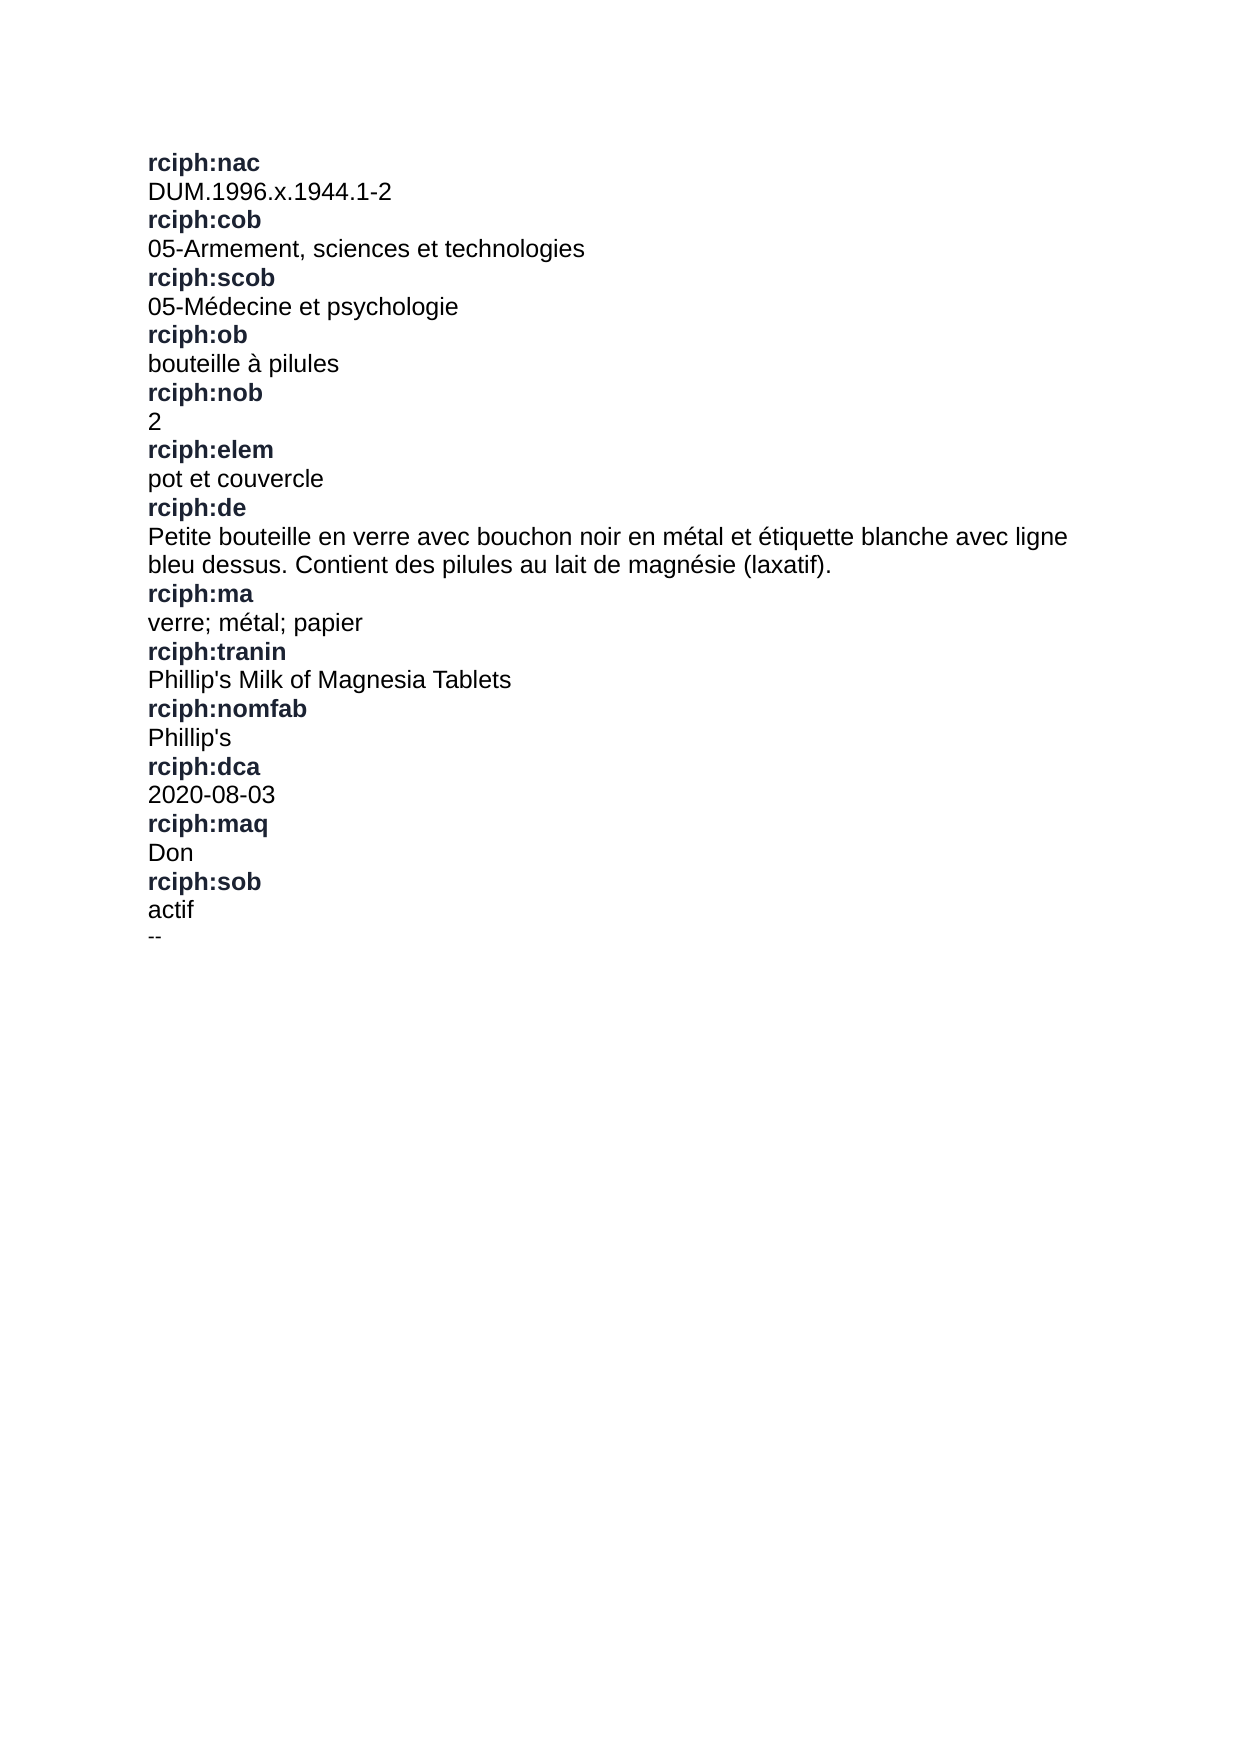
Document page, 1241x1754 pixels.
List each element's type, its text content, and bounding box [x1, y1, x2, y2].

text Petite bouteille en verre avec bouchon noir en métal et étiquette blanche avec ligne bleu dessus. Contient des pilules au lait de magnésie (laxatif). [148, 521, 1092, 579]
text rciph:nob [148, 378, 1092, 406]
text rciph:de [148, 493, 1092, 521]
text rciph:nac [148, 148, 1092, 176]
text 05-Armement, sciences et technologies [148, 234, 1092, 263]
text 2 [148, 406, 1092, 435]
text actif [148, 895, 1092, 924]
text bouteille à pilules [148, 349, 1092, 378]
text rciph:dca [148, 751, 1092, 780]
text rciph:ob [148, 320, 1092, 349]
text rciph:maq [148, 809, 1092, 838]
text rciph:ma [148, 579, 1092, 608]
text Don [148, 838, 1092, 866]
text pot et couvercle [148, 464, 1092, 493]
text rciph:elem [148, 435, 1092, 464]
text rciph:sob [148, 866, 1092, 895]
text Phillip's Milk of Magnesia Tablets [148, 665, 1092, 694]
text rciph:cob [148, 205, 1092, 234]
text DUM.1996.x.1944.1-2 [148, 176, 1092, 205]
text rciph:tranin [148, 636, 1092, 665]
text verre; métal; papier [148, 608, 1092, 636]
text 2020-08-03 [148, 780, 1092, 809]
text 05-Médecine et psychologie [148, 291, 1092, 320]
text Phillip's [148, 723, 1092, 751]
text rciph:nomfab [148, 694, 1092, 723]
text rciph:scob [148, 263, 1092, 291]
text -- [148, 924, 1092, 948]
